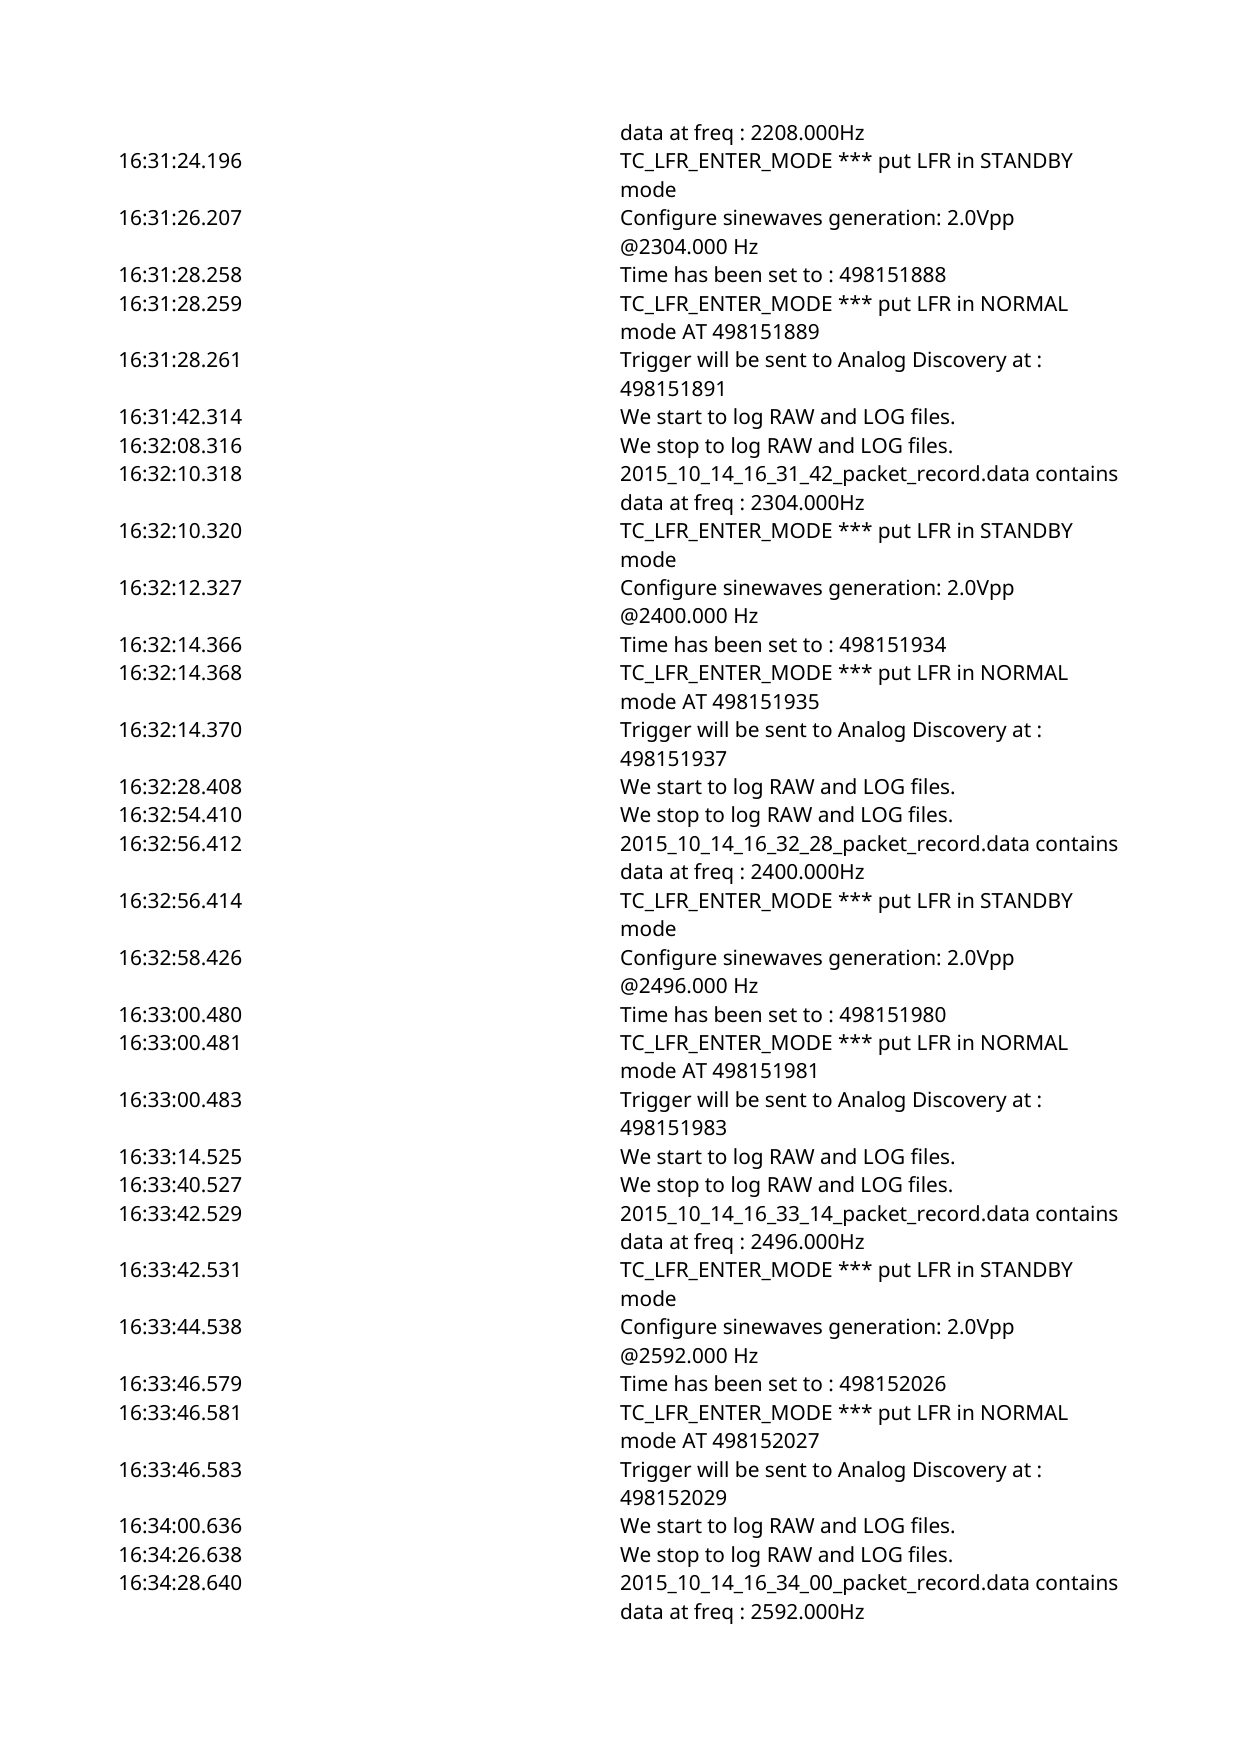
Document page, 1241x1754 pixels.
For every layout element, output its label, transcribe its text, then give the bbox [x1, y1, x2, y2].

table_cell 16:32:12.327 [118, 573, 620, 630]
table_cell 16:32:14.368 [118, 659, 620, 715]
table_cell 16:32:14.370 [118, 715, 620, 772]
table_cell 16:32:54.410 [118, 801, 620, 829]
table_cell Configure sinewaves generation: 2.0Vpp @2496.000 Hz [620, 943, 1122, 1000]
table_cell 16:33:00.480 [118, 1000, 620, 1028]
table_cell Trigger will be sent to Analog Discovery at : 498151891 [620, 346, 1122, 402]
table_cell 16:33:40.527 [118, 1170, 620, 1199]
table_cell 2015_10_14_16_34_00_packet_record.data contains data at freq : 2592.000Hz [620, 1569, 1122, 1625]
table_cell 16:32:28.408 [118, 772, 620, 801]
table_cell TC_LFR_ENTER_MODE *** put LFR in STANDBY mode [620, 516, 1122, 573]
table_cell We stop to log RAW and LOG files. [620, 431, 1122, 459]
table_cell Configure sinewaves generation: 2.0Vpp @2304.000 Hz [620, 204, 1122, 260]
table_cell TC_LFR_ENTER_MODE *** put LFR in STANDBY mode [620, 147, 1122, 203]
table_cell We stop to log RAW and LOG files. [620, 801, 1122, 829]
table_cell 16:31:24.196 [118, 147, 620, 203]
table_cell 16:32:56.412 [118, 829, 620, 886]
table_cell 16:32:10.320 [118, 516, 620, 573]
table_cell 16:32:56.414 [118, 886, 620, 943]
table_cell TC_LFR_ENTER_MODE *** put LFR in STANDBY mode [620, 886, 1122, 943]
table_cell 16:33:42.531 [118, 1256, 620, 1312]
table_cell 16:33:00.483 [118, 1085, 620, 1142]
table_cell 2015_10_14_16_33_14_packet_record.data contains data at freq : 2496.000Hz [620, 1199, 1122, 1256]
table_cell Time has been set to : 498151888 [620, 260, 1122, 289]
table_cell [118, 118, 620, 147]
table_cell 16:33:44.538 [118, 1313, 620, 1369]
table_cell Configure sinewaves generation: 2.0Vpp @2592.000 Hz [620, 1313, 1122, 1369]
table_cell Time has been set to : 498151980 [620, 1000, 1122, 1028]
table_cell 16:32:58.426 [118, 943, 620, 1000]
table_cell We start to log RAW and LOG files. [620, 772, 1122, 801]
table_cell 16:31:42.314 [118, 403, 620, 431]
table_cell TC_LFR_ENTER_MODE *** put LFR in NORMAL mode AT 498151889 [620, 289, 1122, 346]
table_cell We stop to log RAW and LOG files. [620, 1540, 1122, 1568]
table_cell 16:34:26.638 [118, 1540, 620, 1568]
table_cell 16:32:08.316 [118, 431, 620, 459]
table_cell 16:33:14.525 [118, 1142, 620, 1170]
table_cell TC_LFR_ENTER_MODE *** put LFR in NORMAL mode AT 498151981 [620, 1028, 1122, 1085]
table_cell We start to log RAW and LOG files. [620, 1142, 1122, 1170]
table_cell Trigger will be sent to Analog Discovery at : 498151983 [620, 1085, 1122, 1142]
table_cell Trigger will be sent to Analog Discovery at : 498152029 [620, 1455, 1122, 1512]
table_cell 2015_10_14_16_31_42_packet_record.data contains data at freq : 2304.000Hz [620, 459, 1122, 516]
table_cell 16:32:14.366 [118, 630, 620, 658]
table_cell 16:31:28.258 [118, 260, 620, 289]
table_cell Time has been set to : 498151934 [620, 630, 1122, 658]
table_cell 16:31:26.207 [118, 204, 620, 260]
table_cell TC_LFR_ENTER_MODE *** put LFR in NORMAL mode AT 498152027 [620, 1398, 1122, 1455]
table_cell TC_LFR_ENTER_MODE *** put LFR in STANDBY mode [620, 1256, 1122, 1312]
table_cell We start to log RAW and LOG files. [620, 1512, 1122, 1540]
table_cell We stop to log RAW and LOG files. [620, 1170, 1122, 1199]
table_cell 16:34:00.636 [118, 1512, 620, 1540]
table_cell 16:33:00.481 [118, 1028, 620, 1085]
table_cell Time has been set to : 498152026 [620, 1369, 1122, 1398]
table_cell 16:33:46.581 [118, 1398, 620, 1455]
table_cell 2015_10_14_16_32_28_packet_record.data contains data at freq : 2400.000Hz [620, 829, 1122, 886]
table_cell 16:33:42.529 [118, 1199, 620, 1256]
table_cell Trigger will be sent to Analog Discovery at : 498151937 [620, 715, 1122, 772]
table_cell data at freq : 2208.000Hz [620, 118, 1122, 147]
table_cell 16:34:28.640 [118, 1569, 620, 1625]
table_cell TC_LFR_ENTER_MODE *** put LFR in NORMAL mode AT 498151935 [620, 659, 1122, 715]
table_cell Configure sinewaves generation: 2.0Vpp @2400.000 Hz [620, 573, 1122, 630]
table_cell 16:32:10.318 [118, 459, 620, 516]
table_cell 16:31:28.261 [118, 346, 620, 402]
table_cell 16:33:46.583 [118, 1455, 620, 1512]
table_cell We start to log RAW and LOG files. [620, 403, 1122, 431]
table_cell 16:31:28.259 [118, 289, 620, 346]
table_cell 16:33:46.579 [118, 1369, 620, 1398]
